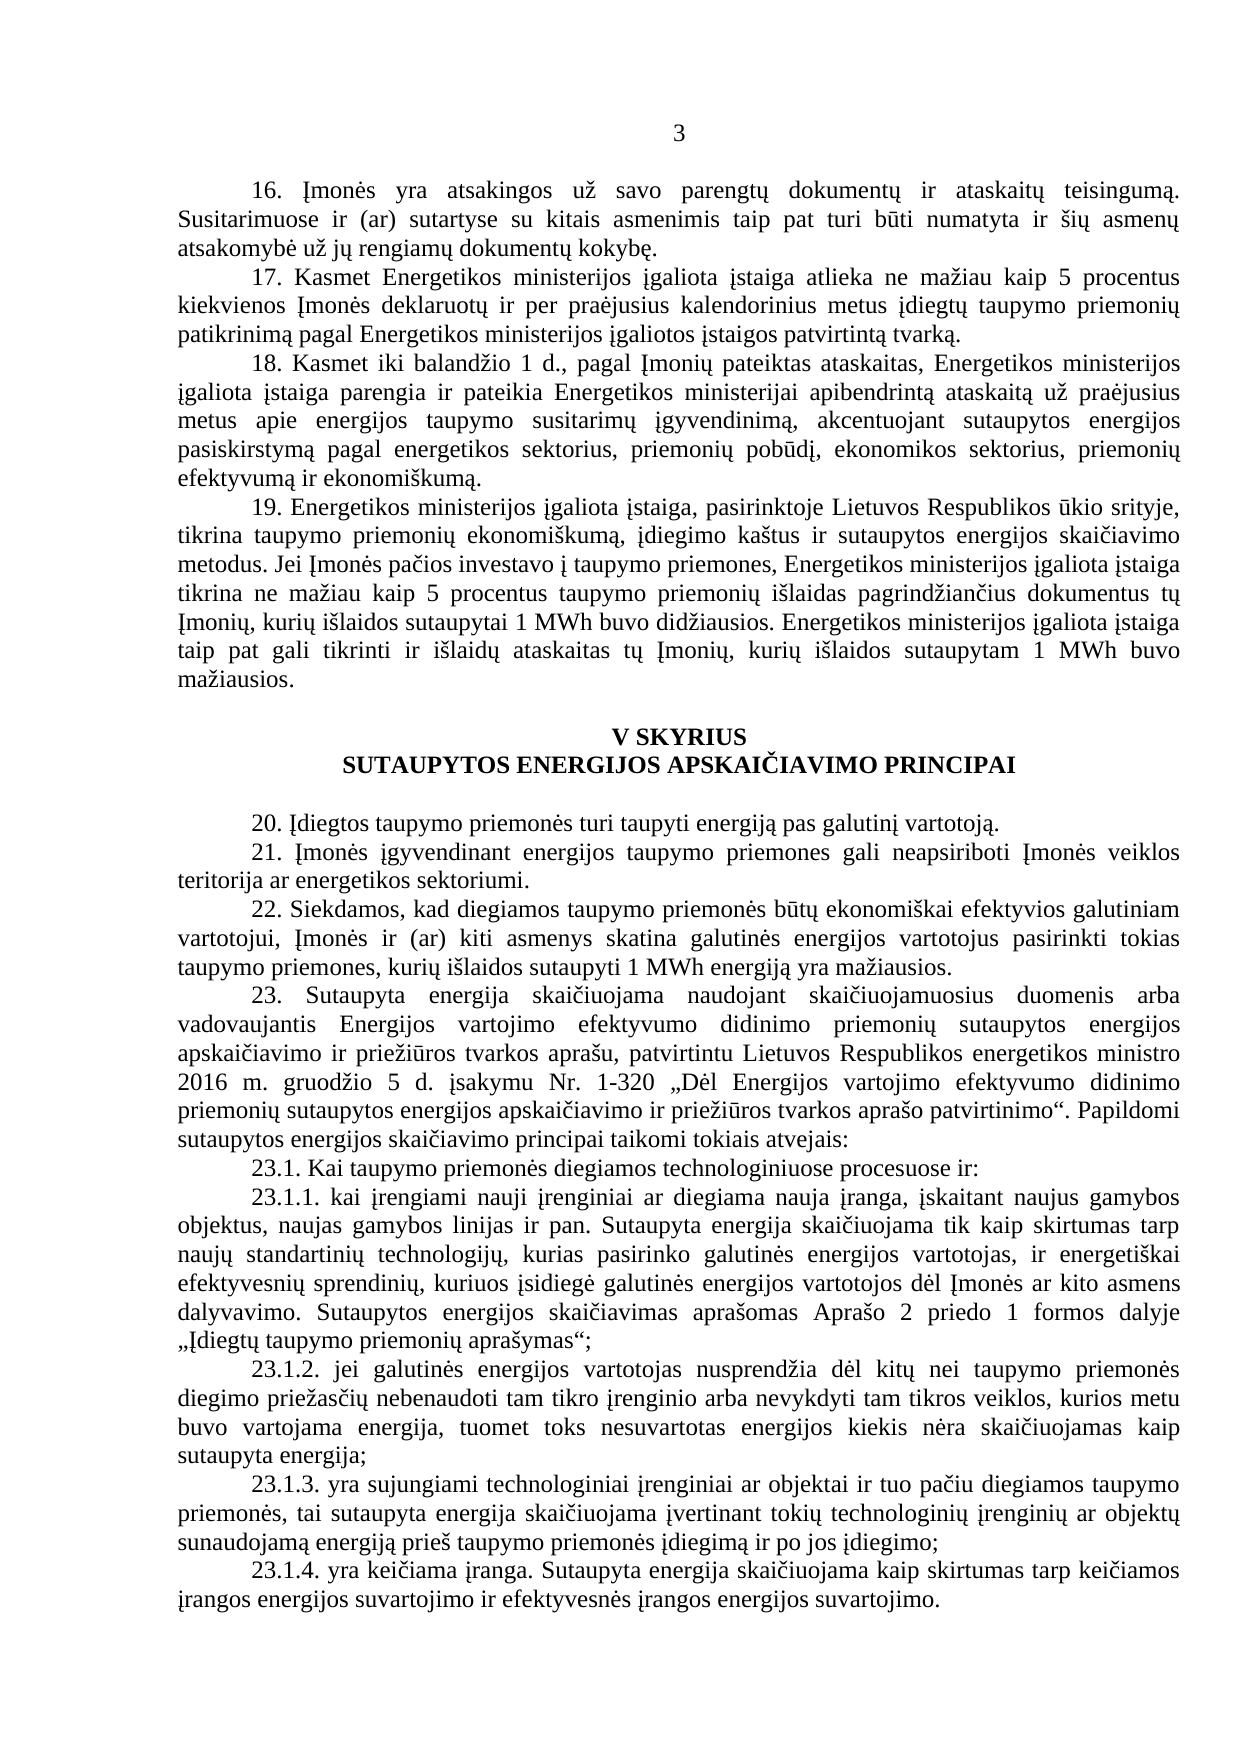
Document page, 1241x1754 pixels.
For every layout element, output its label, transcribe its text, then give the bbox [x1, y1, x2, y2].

text 19. Energetikos ministerijos įgaliota įstaiga, pasirinktoje Lietuvos Respublikos ūkio srityje, tikrina taupymo priemonių ekonomiškumą, įdiegimo kaštus ir sutaupytos energijos skaičiavimo metodus. Jei Įmonės pačios investavo į taupymo priemones, Energetikos ministerijos įgaliota įstaiga tikrina ne mažiau kaip 5 procentus taupymo priemonių išlaidas pagrindžiančius dokumentus tų Įmonių, kurių išlaidos sutaupytai 1 MWh buvo didžiausios. Energetikos ministerijos įgaliota įstaiga taip pat gali tikrinti ir išlaidų ataskaitas tų Įmonių, kurių išlaidos sutaupytam 1 MWh buvo mažiausios. [177, 492, 1181, 693]
text 23. Sutaupyta energija skaičiuojama naudojant skaičiuojamuosius duomenis arba vadovaujantis Energijos vartojimo efektyvumo didinimo priemonių sutaupytos energijos apskaičiavimo ir priežiūros tvarkos aprašu, patvirtintu Lietuvos Respublikos energetikos ministro 2016 m. gruodžio 5 d. įsakymu Nr. 1-320 „Dėl Energijos vartojimo efektyvumo didinimo priemonių sutaupytos energijos apskaičiavimo ir priežiūros tvarkos aprašo patvirtinimo“. Papildomi sutaupytos energijos skaičiavimo principai taikomi tokiais atvejais: [177, 981, 1181, 1153]
text 20. Įdiegtos taupymo priemonės turi taupyti energiją pas galutinį vartotoją. [177, 808, 1181, 837]
text V SKYRIUS [177, 722, 1181, 751]
text 23.1.3. yra sujungiami technologiniai įrenginiai ar objektai ir tuo pačiu diegiamos taupymo priemonės, tai sutaupyta energija skaičiuojama įvertinant tokių technologinių įrenginių ar objektų sunaudojamą energiją prieš taupymo priemonės įdiegimą ir po jos įdiegimo; [177, 1469, 1181, 1556]
text 18. Kasmet iki balandžio 1 d., pagal Įmonių pateiktas ataskaitas, Energetikos ministerijos įgaliota įstaiga parengia ir pateikia Energetikos ministerijai apibendrintą ataskaitą už praėjusius metus apie energijos taupymo susitarimų įgyvendinimą, akcentuojant sutaupytos energijos pasiskirstymą pagal energetikos sektorius, priemonių pobūdį, ekonomikos sektorius, priemonių efektyvumą ir ekonomiškumą. [177, 348, 1181, 492]
text 16. Įmonės yra atsakingos už savo parengtų dokumentų ir ataskaitų teisingumą. Susitarimuose ir (ar) sutartyse su kitais asmenimis taip pat turi būti numatyta ir šių asmenų atsakomybė už jų rengiamų dokumentų kokybę. [177, 176, 1181, 262]
text 17. Kasmet Energetikos ministerijos įgaliota įstaiga atlieka ne mažiau kaip 5 procentus kiekvienos Įmonės deklaruotų ir per praėjusius kalendorinius metus įdiegtų taupymo priemonių patikrinimą pagal Energetikos ministerijos įgaliotos įstaigos patvirtintą tvarką. [177, 262, 1181, 348]
text 23.1.1. kai įrengiami nauji įrenginiai ar diegiama nauja įranga, įskaitant naujus gamybos objektus, naujas gamybos linijas ir pan. Sutaupyta energija skaičiuojama tik kaip skirtumas tarp naujų standartinių technologijų, kurias pasirinko galutinės energijos vartotojas, ir energetiškai efektyvesnių sprendinių, kuriuos įsidiegė galutinės energijos vartotojos dėl Įmonės ar kito asmens dalyvavimo. Sutaupytos energijos skaičiavimas aprašomas Aprašo 2 priedo 1 formos dalyje „Įdiegtų taupymo priemonių aprašymas“; [177, 1182, 1181, 1354]
text 21. Įmonės įgyvendinant energijos taupymo priemones gali neapsiriboti Įmonės veiklos teritorija ar energetikos sektoriumi. [177, 837, 1181, 894]
text SUTAUPYTOS ENERGIJOS APSKAIČIAVIMO PRINCIPAI [177, 751, 1181, 779]
text 23.1.2. jei galutinės energijos vartotojas nusprendžia dėl kitų nei taupymo priemonės diegimo priežasčių nebenaudoti tam tikro įrenginio arba nevykdyti tam tikros veiklos, kurios metu buvo vartojama energija, tuomet toks nesuvartotas energijos kiekis nėra skaičiuojamas kaip sutaupyta energija; [177, 1354, 1181, 1469]
text 23.1.4. yra keičiama įranga. Sutaupyta energija skaičiuojama kaip skirtumas tarp keičiamos įrangos energijos suvartojimo ir efektyvesnės įrangos energijos suvartojimo. [177, 1556, 1181, 1613]
text 23.1. Kai taupymo priemonės diegiamos technologiniuose procesuose ir: [177, 1153, 1181, 1182]
text 22. Siekdamos, kad diegiamos taupymo priemonės būtų ekonomiškai efektyvios galutiniam vartotojui, Įmonės ir (ar) kiti asmenys skatina galutinės energijos vartotojus pasirinkti tokias taupymo priemones, kurių išlaidos sutaupyti 1 MWh energiją yra mažiausios. [177, 894, 1181, 981]
